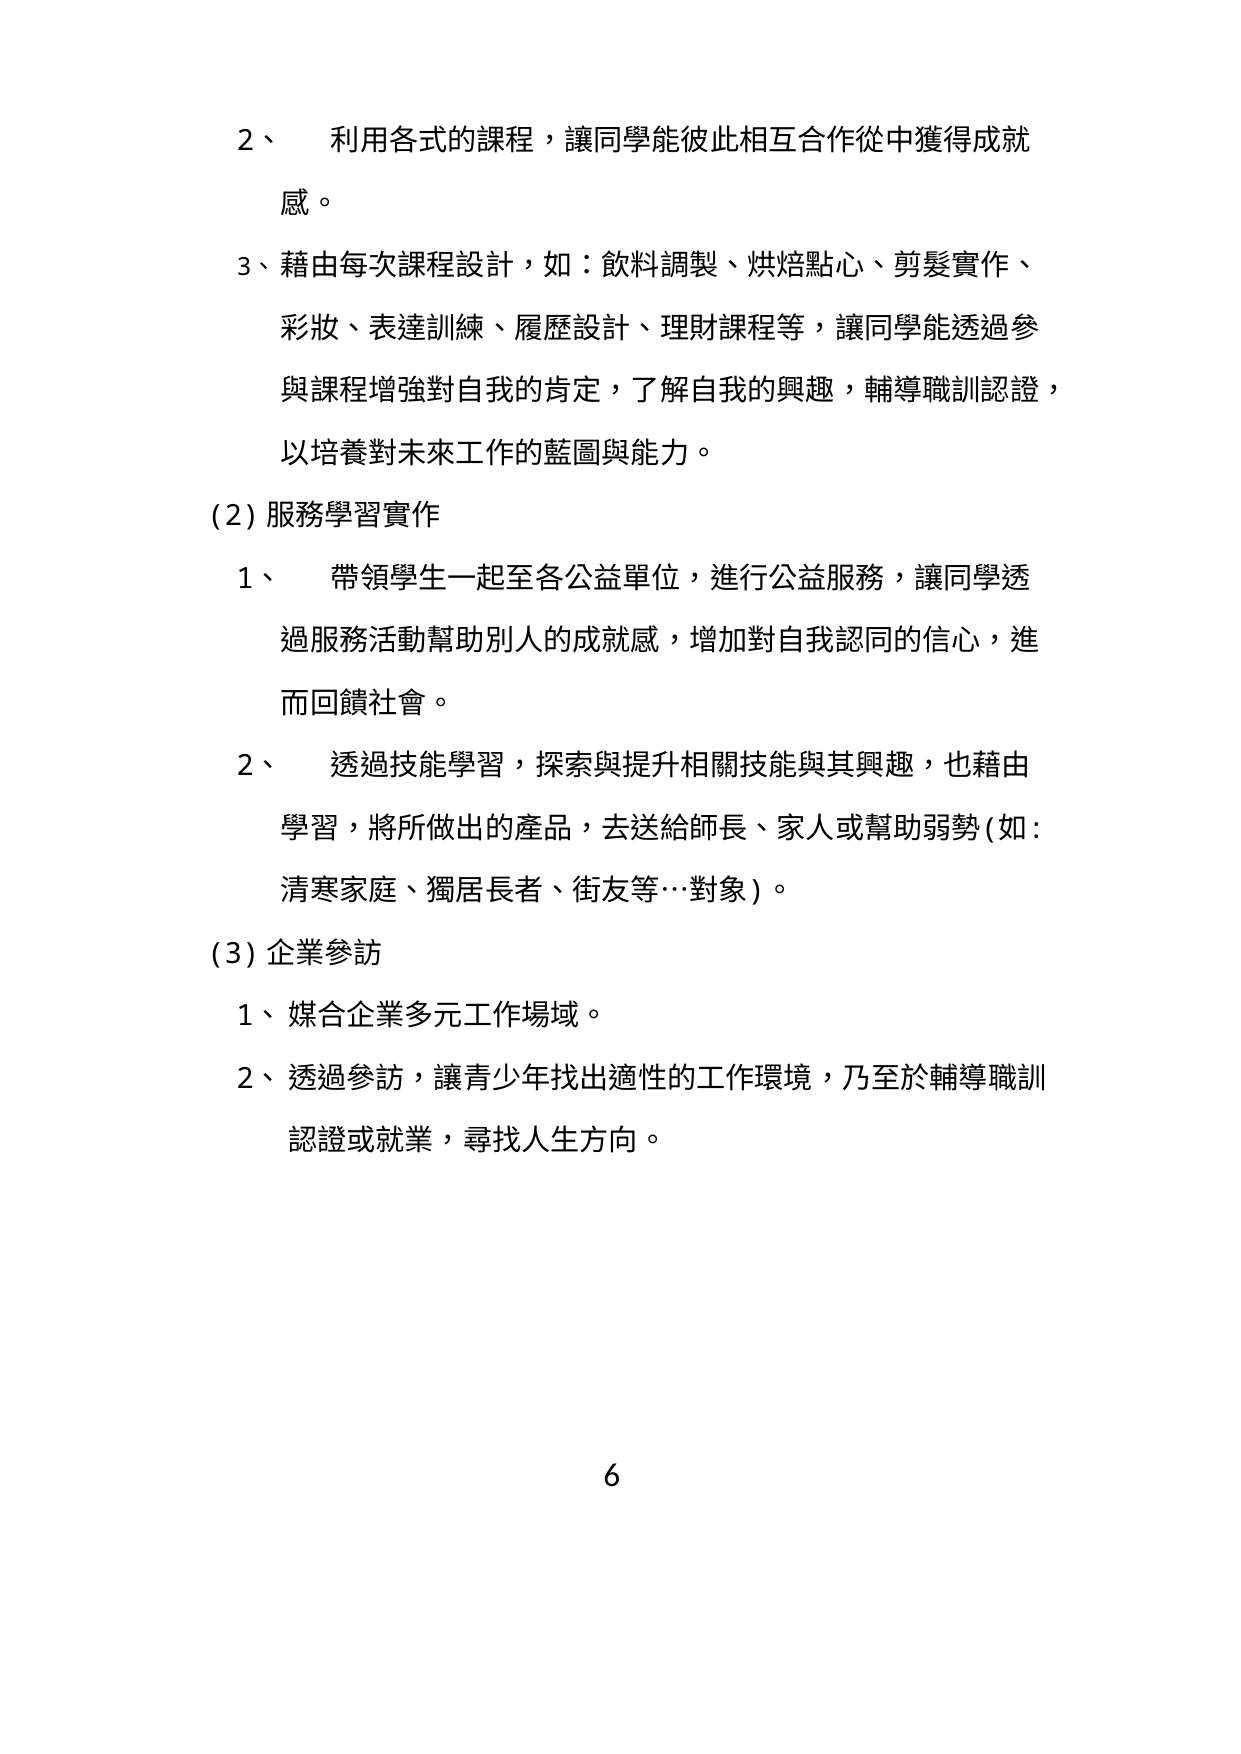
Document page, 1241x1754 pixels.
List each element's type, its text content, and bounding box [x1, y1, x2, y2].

list 透過技能學習，探索與提升相關技能與其興趣，也藉由學習，將所做出的產品，去送給師長、家人或幫助弱勢(如:清寒家庭、獨居長者、街友等…對象)。 [236, 721, 1048, 909]
list 企業參訪 [207, 909, 1048, 971]
list 利用各式的課程，讓同學能彼此相互合作從中獲得成就感。 [236, 96, 1048, 221]
list 帶領學生一起至各公益單位，進行公益服務，讓同學透過服務活動幫助別人的成就感，增加對自我認同的信心，進而回饋社會。 [236, 534, 1048, 721]
list 藉由每次課程設計，如：飲料調製、烘焙點心、剪髮實作、彩妝、表達訓練、履歷設計、理財課程等，讓同學能透過參與課程增強對自我的肯定，了解自我的興趣，輔導職訓認證，以培養對未來工作的藍圖與能力。 [236, 221, 1048, 471]
list 服務學習實作 [207, 471, 1048, 534]
list 透過參訪，讓青少年找出適性的工作環境，乃至於輔導職訓認證或就業，尋找人生方向。 [236, 1034, 1048, 1159]
list 媒合企業多元工作場域。 [236, 971, 1048, 1034]
